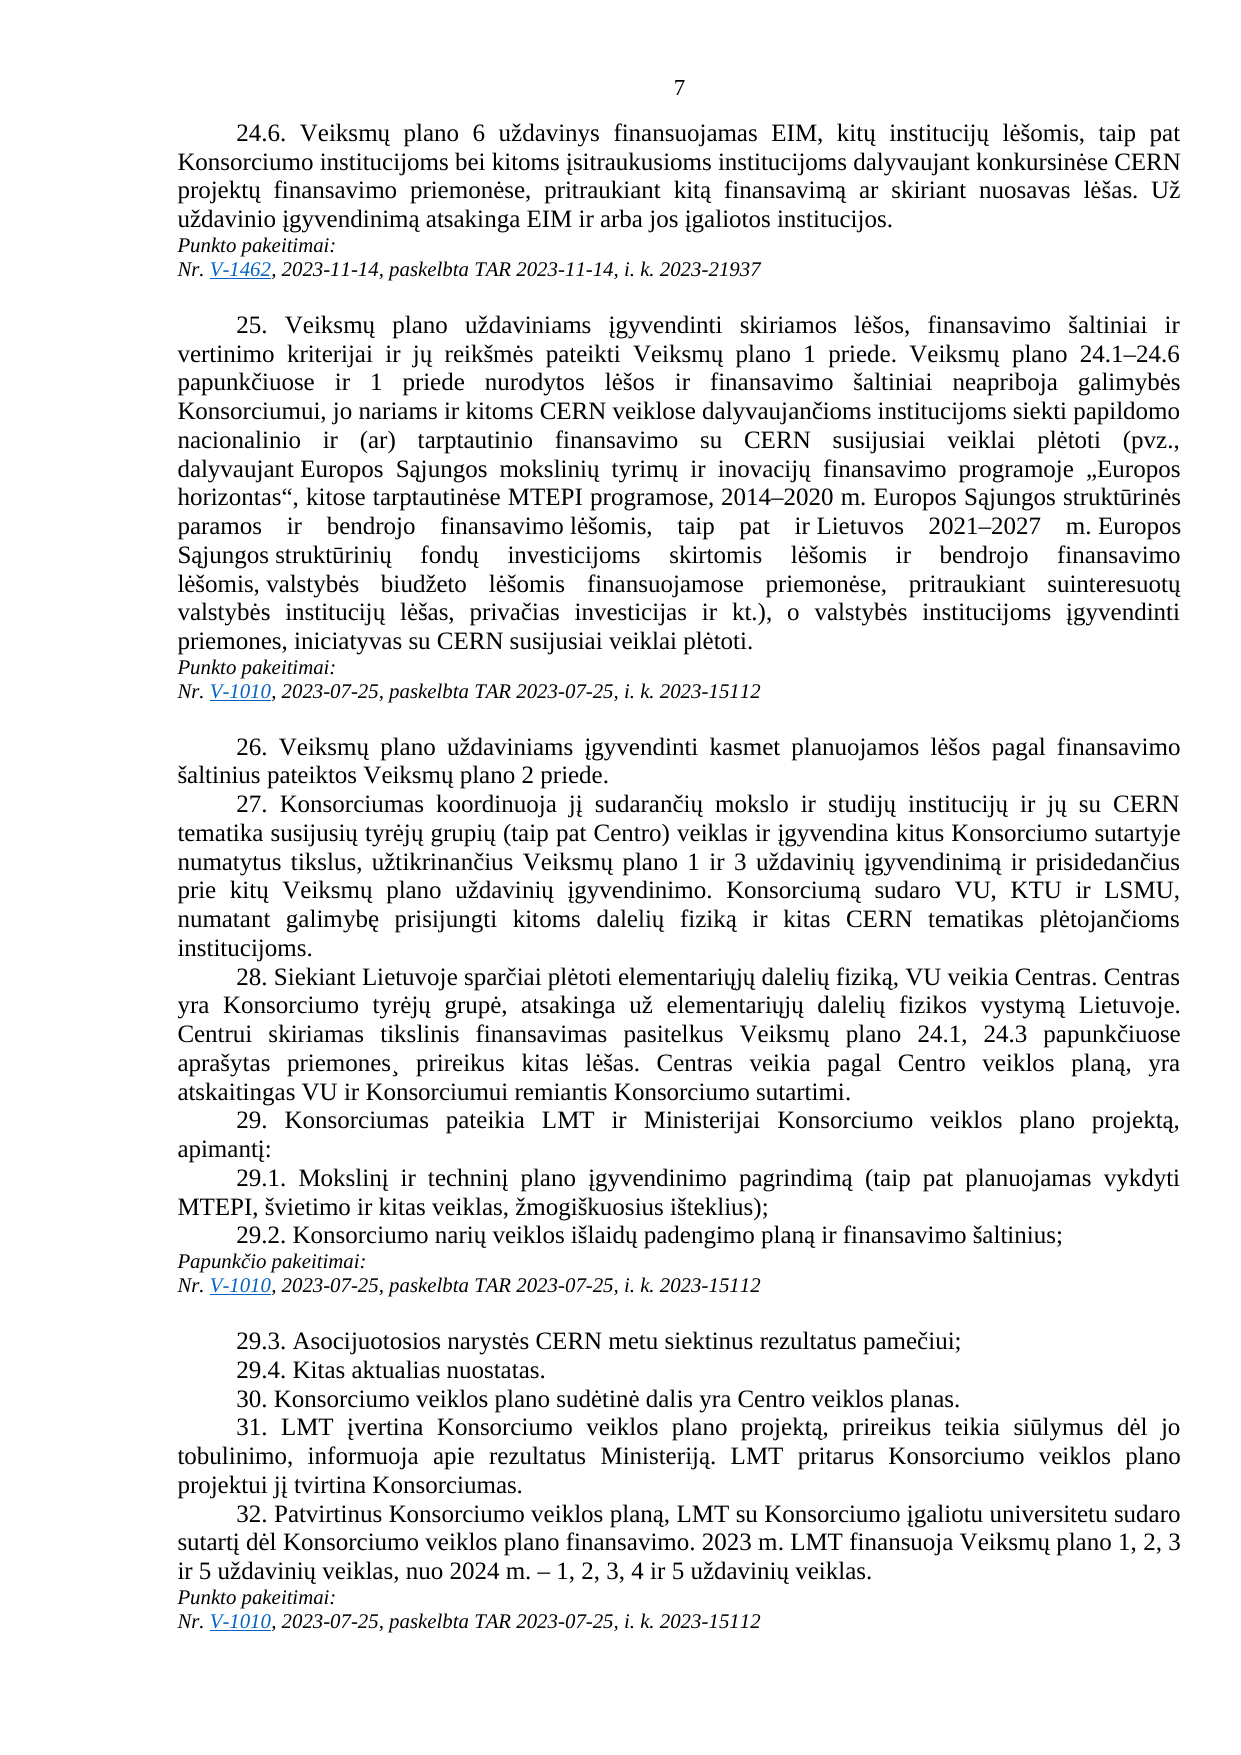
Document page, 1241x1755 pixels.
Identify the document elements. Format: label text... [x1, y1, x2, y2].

text 29.1. Mokslinį ir techninį plano įgyvendinimo pagrindimą (taip pat planuojamas vykdyti MTEPI, švietimo ir kitas veiklas, žmogiškuosius išteklius); [177, 1163, 1181, 1221]
text 31. LMT įvertina Konsorciumo veiklos plano projektą, prireikus teikia siūlymus dėl jo tobulinimo, informuoja apie rezultatus Ministeriją. LMT pritarus Konsorciumo veiklos plano projektui jį tvirtina Konsorciumas. [177, 1412, 1181, 1499]
text 28. Siekiant Lietuvoje sparčiai plėtoti elementariųjų dalelių fiziką, VU veikia Centras. Centras yra Konsorciumo tyrėjų grupė, atsakinga už elementariųjų dalelių fizikos vystymą Lietuvoje. Centrui skiriamas tikslinis finansavimas pasitelkus Veiksmų plano 24.1, 24.3 papunkčiuose aprašytas priemones¸ prireikus kitas lėšas. Centras veikia pagal Centro veiklos planą, yra atskaitingas VU ir Konsorciumui remiantis Konsorciumo sutartimi. [177, 962, 1181, 1106]
text Punkto pakeitimai: [177, 1585, 1181, 1609]
text 29.4. Kitas aktualias nuostatas. [177, 1355, 1181, 1384]
text Nr. V-1010, 2023-07-25, paskelbta TAR 2023-07-25, i. k. 2023-15112 [177, 1609, 1181, 1633]
text Papunkčio pakeitimai: [177, 1249, 1181, 1273]
text 25. Veiksmų plano uždaviniams įgyvendinti skiriamos lėšos, finansavimo šaltiniai ir vertinimo kriterijai ir jų reikšmės pateikti Veiksmų plano 1 priede. Veiksmų plano 24.1–24.6 papunkčiuose ir 1 priede nurodytos lėšos ir finansavimo šaltiniai neapriboja galimybės Konsorciumui, jo nariams ir kitoms CERN veiklose dalyvaujančioms institucijoms siekti papildomo nacionalinio ir (ar) tarptautinio finansavimo su CERN susijusiai veiklai plėtoti (pvz., dalyvaujant Europos Sąjungos mokslinių tyrimų ir inovacijų finansavimo programoje „Europos horizontas“, kitose tarptautinėse MTEPI programose, 2014–2020 m. Europos Sąjungos struktūrinės paramos ir bendrojo finansavimo lėšomis, taip pat ir Lietuvos 2021–2027 m. Europos Sąjungos struktūrinių fondų investicijoms skirtomis lėšomis ir bendrojo finansavimo lėšomis, valstybės biudžeto lėšomis finansuojamose priemonėse, pritraukiant suinteresuotų valstybės institucijų lėšas, privačias investicijas ir kt.), o valstybės institucijoms įgyvendinti priemones, iniciatyvas su CERN susijusiai veiklai plėtoti. [177, 310, 1181, 655]
text 29. Konsorciumas pateikia LMT ir Ministerijai Konsorciumo veiklos plano projektą, apimantį: [177, 1106, 1181, 1163]
text Punkto pakeitimai: [177, 233, 1181, 257]
text 24.6. Veiksmų plano 6 uždavinys finansuojamas EIM, kitų institucijų lėšomis, taip pat Konsorciumo institucijoms bei kitoms įsitraukusioms institucijoms dalyvaujant konkursinėse CERN projektų finansavimo priemonėse, pritraukiant kitą finansavimą ar skiriant nuosavas lėšas. Už uždavinio įgyvendinimą atsakinga EIM ir arba jos įgaliotos institucijos. [177, 118, 1181, 233]
text Punkto pakeitimai: [177, 655, 1181, 679]
text 30. Konsorciumo veiklos plano sudėtinė dalis yra Centro veiklos planas. [177, 1384, 1181, 1412]
text 29.2. Konsorciumo narių veiklos išlaidų padengimo planą ir finansavimo šaltinius; [177, 1221, 1181, 1249]
text Nr. V-1010, 2023-07-25, paskelbta TAR 2023-07-25, i. k. 2023-15112 [177, 679, 1181, 703]
text 27. Konsorciumas koordinuoja jį sudarančių mokslo ir studijų institucijų ir jų su CERN tematika susijusių tyrėjų grupių (taip pat Centro) veiklas ir įgyvendina kitus Konsorciumo sutartyje numatytus tikslus, užtikrinančius Veiksmų plano 1 ir 3 uždavinių įgyvendinimą ir prisidedančius prie kitų Veiksmų plano uždavinių įgyvendinimo. Konsorciumą sudaro VU, KTU ir LSMU, numatant galimybę prisijungti kitoms dalelių fiziką ir kitas CERN tematikas plėtojančioms institucijoms. [177, 789, 1181, 962]
text 32. Patvirtinus Konsorciumo veiklos planą, LMT su Konsorciumo įgaliotu universitetu sudaro sutartį dėl Konsorciumo veiklos plano finansavimo. 2023 m. LMT finansuoja Veiksmų plano 1, 2, 3 ir 5 uždavinių veiklas, nuo 2024 m. – 1, 2, 3, 4 ir 5 uždavinių veiklas. [177, 1499, 1181, 1585]
text 29.3. Asocijuotosios narystės CERN metu siektinus rezultatus pamečiui; [177, 1326, 1181, 1355]
text 26. Veiksmų plano uždaviniams įgyvendinti kasmet planuojamos lėšos pagal finansavimo šaltinius pateiktos Veiksmų plano 2 priede. [177, 732, 1181, 789]
text Nr. V-1010, 2023-07-25, paskelbta TAR 2023-07-25, i. k. 2023-15112 [177, 1273, 1181, 1297]
text Nr. V-1462, 2023-11-14, paskelbta TAR 2023-11-14, i. k. 2023-21937 [177, 257, 1181, 281]
